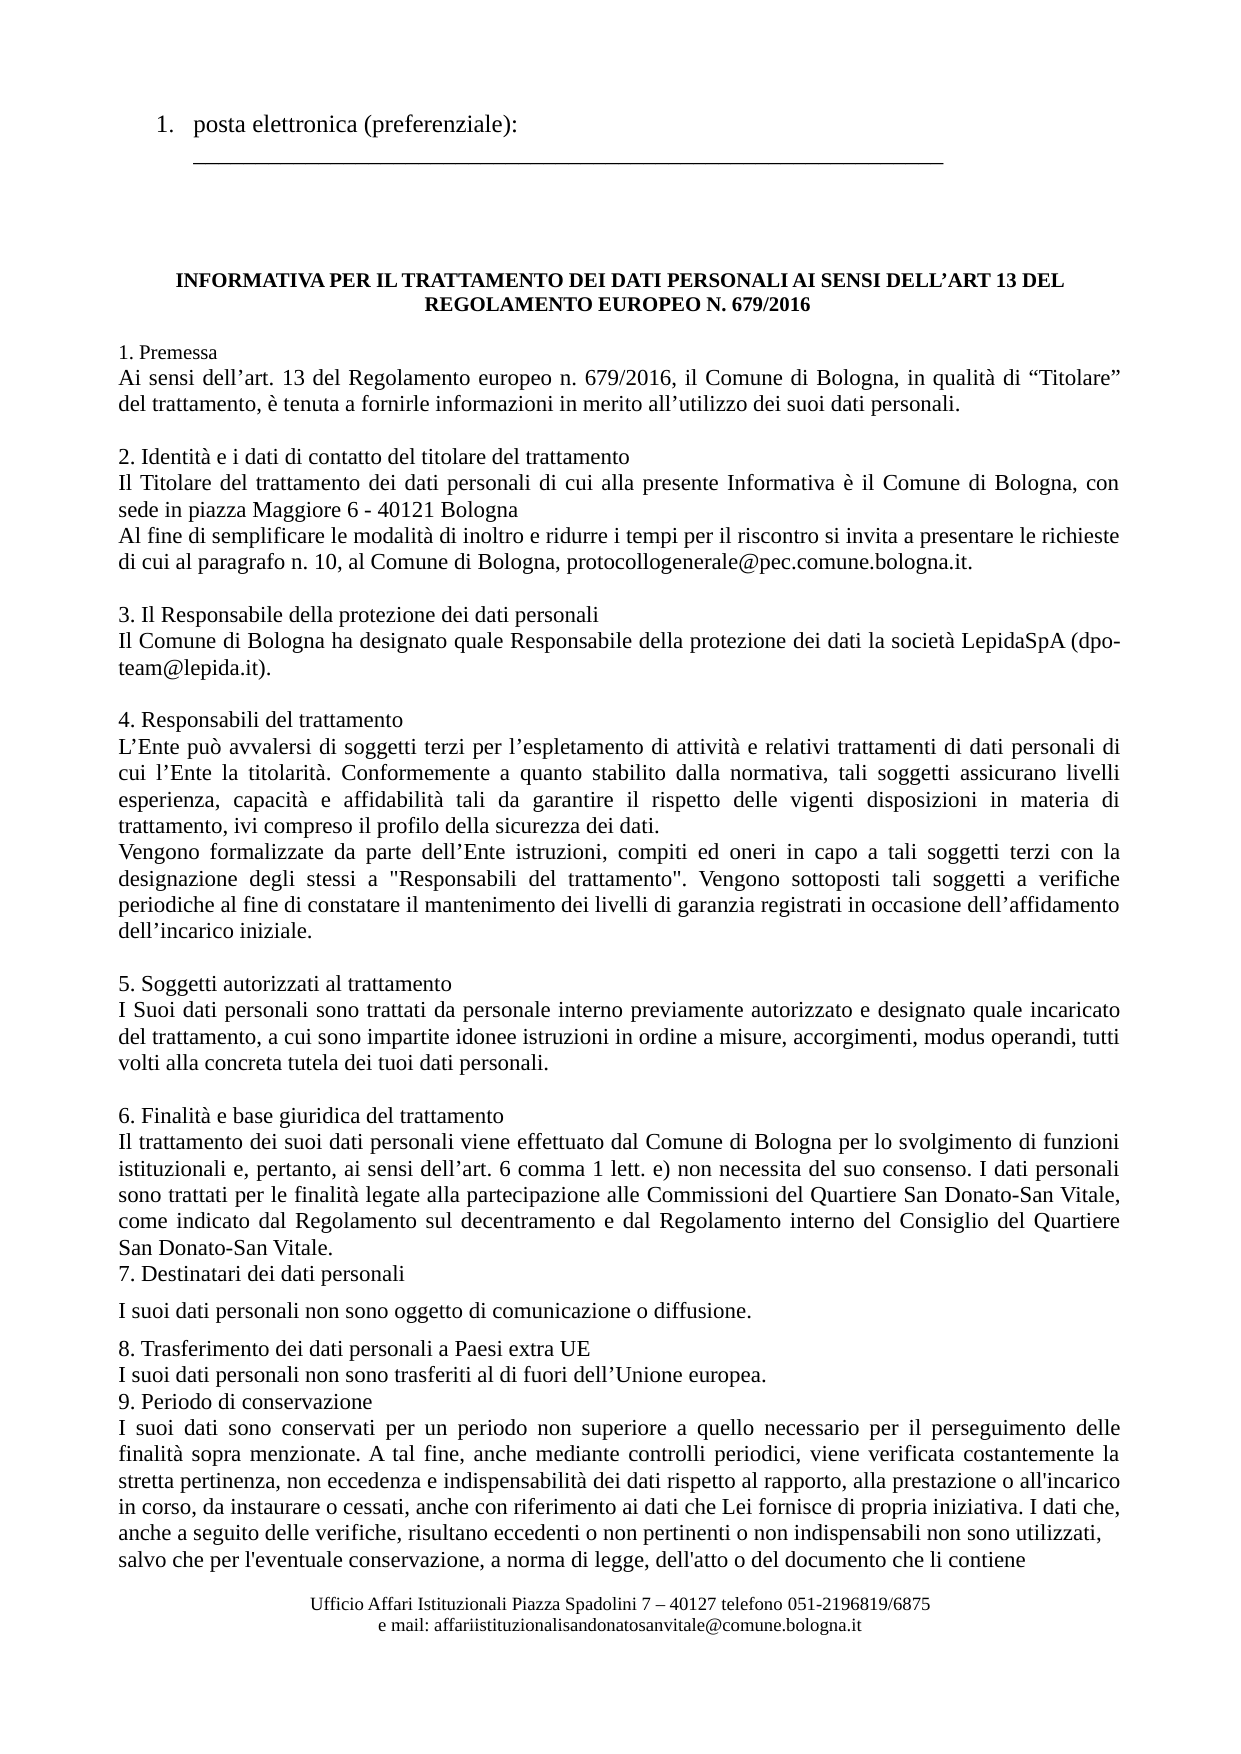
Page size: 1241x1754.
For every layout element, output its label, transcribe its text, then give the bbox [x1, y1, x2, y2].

text I suoi dati personali non sono trasferiti al di fuori dell’Unione europea. [118, 1361, 1122, 1388]
text Ai sensi dell’art. 13 del Regolamento europeo n. 679/2016, il Comune di Bologna, in qualità di “Titolare” del trattamento, è tenuta a fornirle informazioni in merito all’utilizzo dei suoi dati personali. [118, 364, 1122, 417]
text Il Titolare del trattamento dei dati personali di cui alla presente Informativa è il Comune di Bologna, con sede in piazza Maggiore 6 - 40121 Bologna [118, 469, 1122, 522]
text Al fine di semplificare le modalità di inoltro e ridurre i tempi per il riscontro si invita a presentare le richieste di cui al paragrafo n. 10, al Comune di Bologna, protocollogenerale@pec.comune.bologna.it. [118, 522, 1122, 575]
text 1. Premessa [118, 340, 1122, 364]
text 7. Destinatari dei dati personali [118, 1260, 1122, 1286]
text Vengono formalizzate da parte dell’Ente istruzioni, compiti ed oneri in capo a tali soggetti terzi con la designazione degli stessi a "Responsabili del trattamento". Vengono sottoposti tali soggetti a verifiche periodiche al fine di constatare il mantenimento dei livelli di garanzia registrati in occasione dell’affidamento dell’incarico iniziale. [118, 838, 1122, 944]
text salvo che per l'eventuale conservazione, a norma di legge, dell'atto o del documento che li contiene [118, 1546, 1122, 1572]
text I suoi dati sono conservati per un periodo non superiore a quello necessario per il perseguimento delle finalità sopra menzionate. A tal fine, anche mediante controlli periodici, viene verificata costantemente la stretta pertinenza, non eccedenza e indispensabilità dei dati rispetto al rapporto, alla prestazione o all'incarico in corso, da instaurare o cessati, anche con riferimento ai dati che Lei fornisce di propria iniziativa. I dati che, [118, 1414, 1122, 1519]
text L’Ente può avvalersi di soggetti terzi per l’espletamento di attività e relativi trattamenti di dati personali di cui l’Ente la titolarità. Conformemente a quanto stabilito dalla normativa, tali soggetti assicurano livelli esperienza, capacità e affidabilità tali da garantire il rispetto delle vigenti disposizioni in materia di trattamento, ivi compreso il profilo della sicurezza dei dati. [118, 733, 1122, 838]
text Il Comune di Bologna ha designato quale Responsabile della protezione dei dati la società LepidaSpA (dpo-team@lepida.it). [118, 627, 1122, 680]
text INFORMATIVA PER IL TRATTAMENTO DEI DATI PERSONALI AI SENSI DELL’ART 13 DEL REGOLAMENTO EUROPEO N. 679/2016 [118, 268, 1122, 316]
text 5. Soggetti autorizzati al trattamento [118, 970, 1122, 996]
text Il trattamento dei suoi dati personali viene effettuato dal Comune di Bologna per lo svolgimento di funzioni istituzionali e, pertanto, ai sensi dell’art. 6 comma 1 lett. e) non necessita del suo consenso. I dati personali sono trattati per le finalità legate alla partecipazione alle Commissioni del Quartiere San Donato-San Vitale, come indicato dal Regolamento sul decentramento e dal Regolamento interno del Consiglio del Quartiere San Donato-San Vitale. [118, 1128, 1122, 1260]
text 4. Responsabili del trattamento [118, 707, 1122, 733]
list posta elettronica (preferenziale): ____________________________________________________________ [156, 109, 1122, 167]
text 2. Identità e i dati di contatto del titolare del trattamento [118, 443, 1122, 469]
text 8. Trasferimento dei dati personali a Paesi extra UE [118, 1324, 1122, 1361]
text I suoi dati personali non sono oggetto di comunicazione o diffusione. [118, 1286, 1122, 1324]
text 6. Finalità e base giuridica del trattamento [118, 1102, 1122, 1128]
text anche a seguito delle verifiche, risultano eccedenti o non pertinenti o non indispensabili non sono utilizzati, [118, 1519, 1122, 1546]
text 9. Periodo di conservazione [118, 1388, 1122, 1414]
text I Suoi dati personali sono trattati da personale interno previamente autorizzato e designato quale incaricato del trattamento, a cui sono impartite idonee istruzioni in ordine a misure, accorgimenti, modus operandi, tutti volti alla concreta tutela dei tuoi dati personali. [118, 996, 1122, 1076]
text 3. Il Responsabile della protezione dei dati personali [118, 601, 1122, 627]
